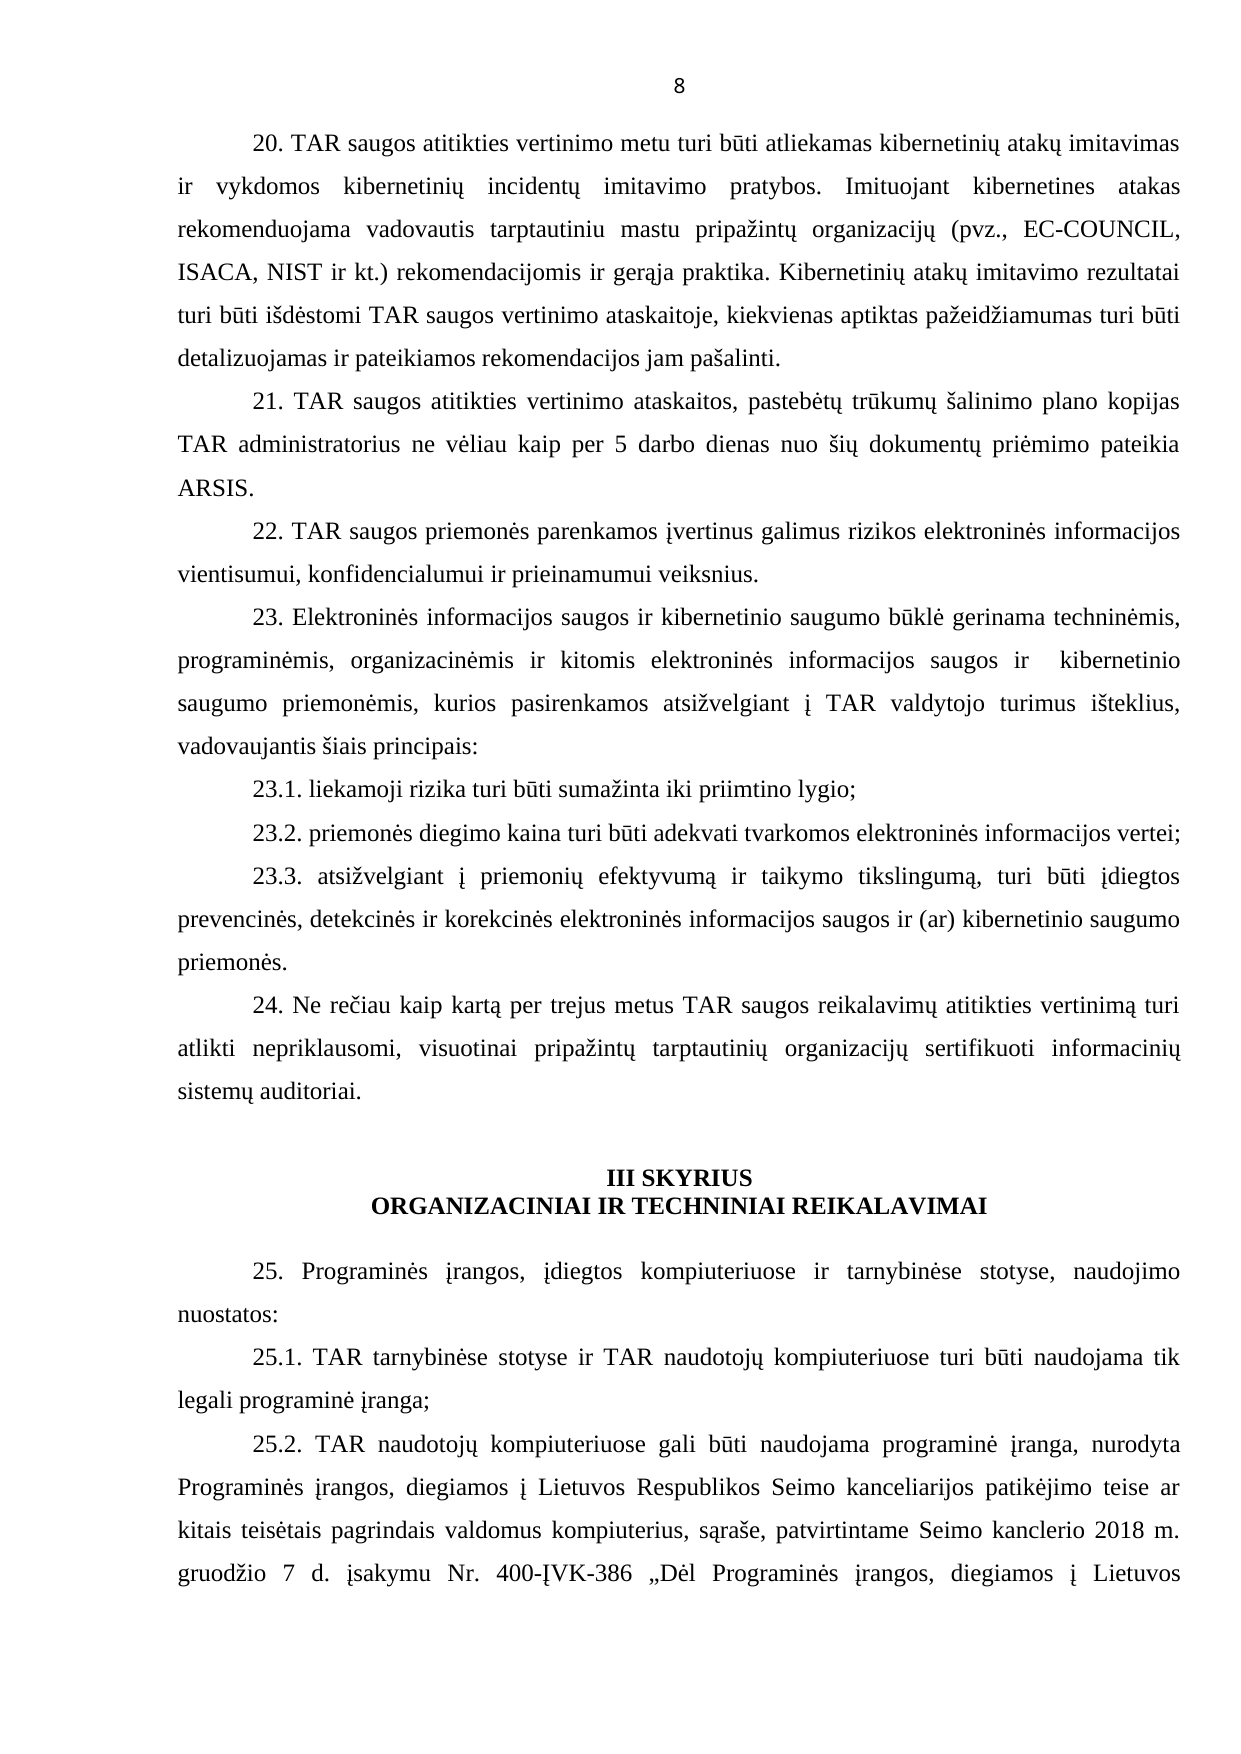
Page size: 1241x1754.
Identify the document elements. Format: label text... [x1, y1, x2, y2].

text 25. Programinės įrangos, įdiegtos kompiuteriuose ir tarnybinėse stotyse, naudojimo nuostatos: [177, 1256, 1181, 1328]
text 25.2. TAR naudotojų kompiuteriuose gali būti naudojama programinė įranga, nurodyta Programinės įrangos, diegiamos į Lietuvos Respublikos Seimo kanceliarijos patikėjimo teise ar kitais teisėtais pagrindais valdomus kompiuterius, sąraše, patvirtintame Seimo kanclerio 2018 m. gruodžio 7 d. įsakymu Nr. 400-ĮVK-386 „Dėl Programinės įrangos, diegiamos į Lietuvos [177, 1429, 1181, 1587]
text 20. TAR saugos atitikties vertinimo metu turi būti atliekamas kibernetinių atakų imitavimas ir vykdomos kibernetinių incidentų imitavimo pratybos. Imituojant kibernetines atakas rekomenduojama vadovautis tarptautiniu mastu pripažintų organizacijų (pvz., EC-COUNCIL, ISACA, NIST ir kt.) rekomendacijomis ir gerąja praktika. Kibernetinių atakų imitavimo rezultatai turi būti išdėstomi TAR saugos vertinimo ataskaitoje, kiekvienas aptiktas pažeidžiamumas turi būti detalizuojamas ir pateikiamos rekomendacijos jam pašalinti. [177, 128, 1181, 372]
text 24. Ne rečiau kaip kartą per trejus metus TAR saugos reikalavimų atitikties vertinimą turi atlikti nepriklausomi, visuotinai pripažintų tarptautinių organizacijų sertifikuoti informacinių sistemų auditoriai. [177, 990, 1181, 1105]
text III SKYRIUS [177, 1163, 1181, 1191]
text 23.2. priemonės diegimo kaina turi būti adekvati tvarkomos elektroninės informacijos vertei; [177, 818, 1181, 846]
text 25.1. TAR tarnybinėse stotyse ir TAR naudotojų kompiuteriuose turi būti naudojama tik legali programinė įranga; [177, 1342, 1181, 1414]
text 23.3. atsižvelgiant į priemonių efektyvumą ir taikymo tikslingumą, turi būti įdiegtos prevencinės, detekcinės ir korekcinės elektroninės informacijos saugos ir (ar) kibernetinio saugumo priemonės. [177, 861, 1181, 976]
text 23.1. liekamoji rizika turi būti sumažinta iki priimtino lygio; [177, 774, 1181, 803]
text ORGANIZACINIAI IR TECHNINIAI REIKALAVIMAI [177, 1191, 1181, 1220]
text 22. TAR saugos priemonės parenkamos įvertinus galimus rizikos elektroninės informacijos vientisumui, konfidencialumui ir prieinamumui veiksnius. [177, 516, 1181, 588]
text 21. TAR saugos atitikties vertinimo ataskaitos, pastebėtų trūkumų šalinimo plano kopijas TAR administratorius ne vėliau kaip per 5 darbo dienas nuo šių dokumentų priėmimo pateikia ARSIS. [177, 386, 1181, 501]
text 23. Elektroninės informacijos saugos ir kibernetinio saugumo būklė gerinama techninėmis, programinėmis, organizacinėmis ir kitomis elektroninės informacijos saugos ir kibernetinio saugumo priemonėmis, kurios pasirenkamos atsižvelgiant į TAR valdytojo turimus išteklius, vadovaujantis šiais principais: [177, 602, 1181, 760]
